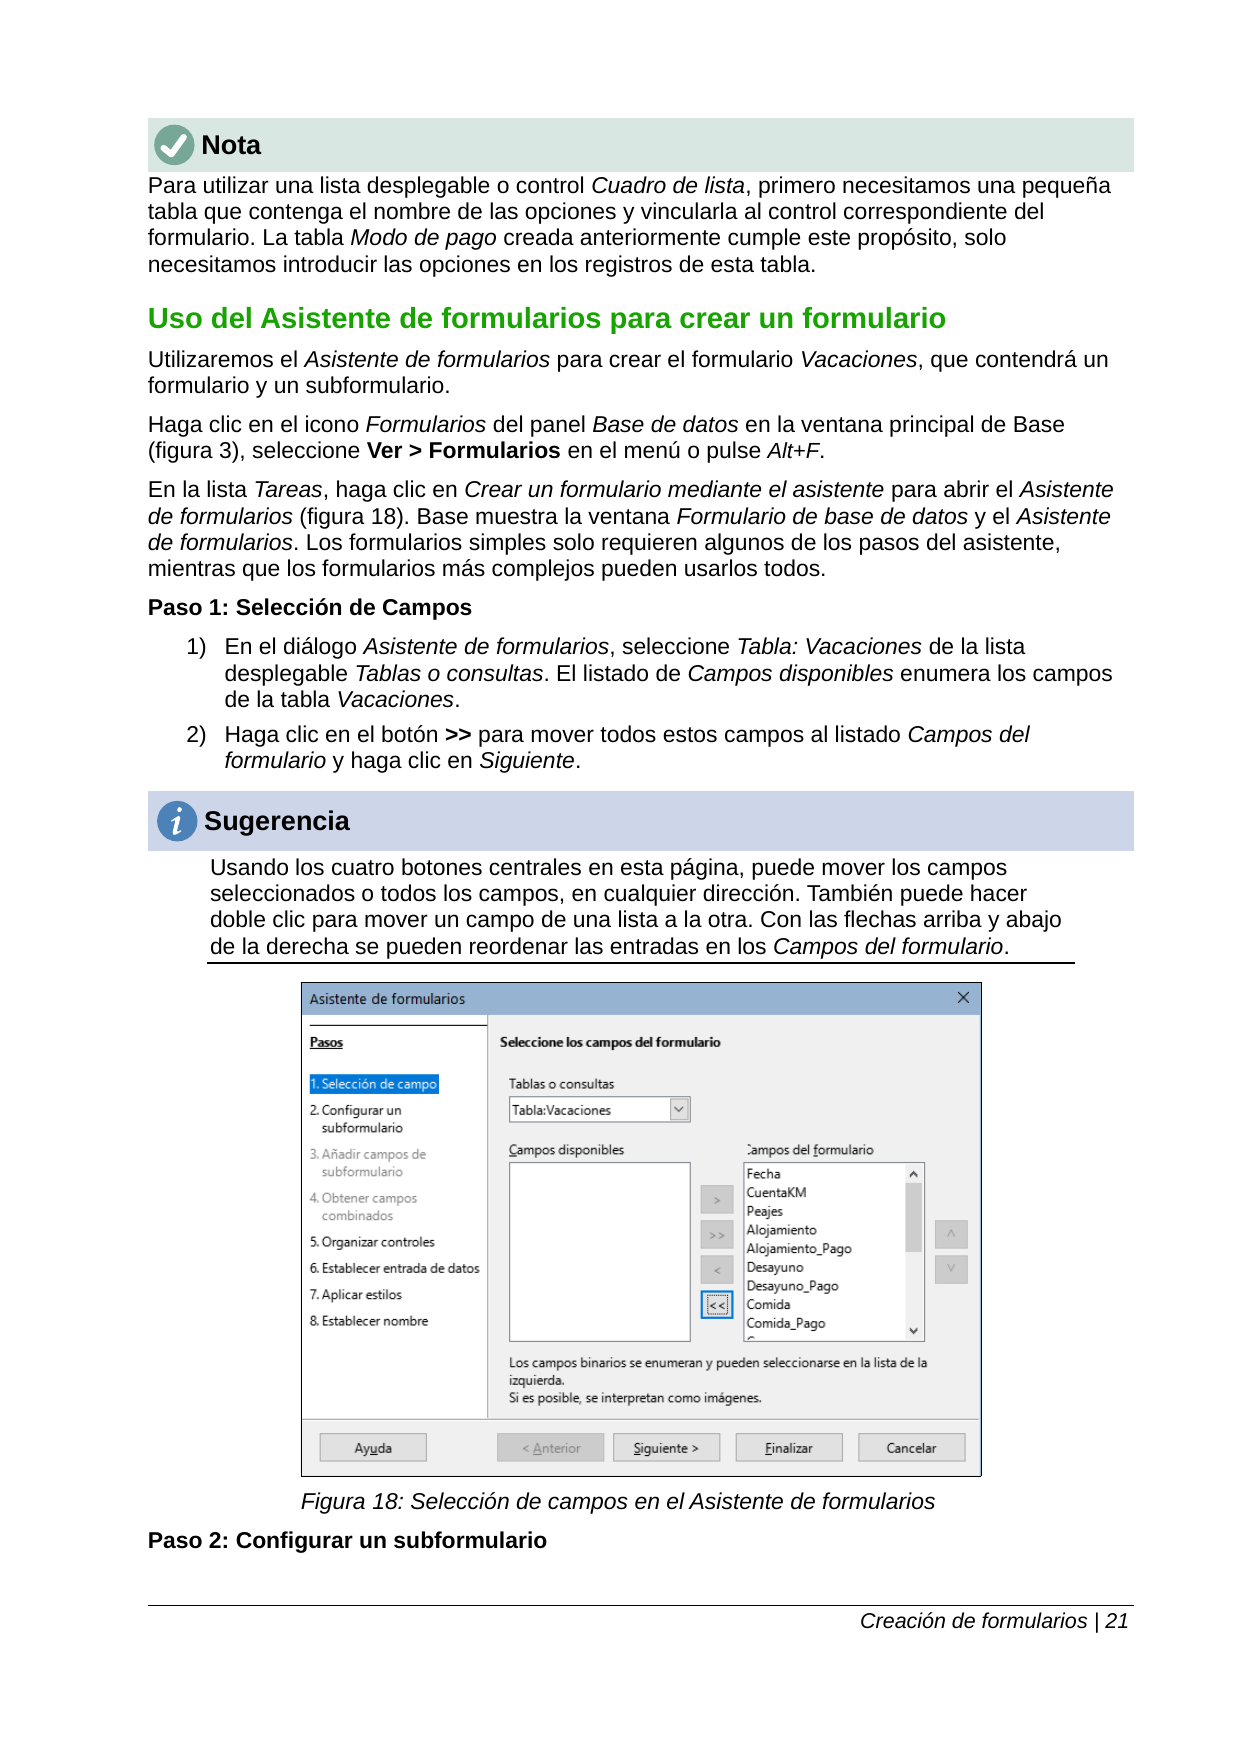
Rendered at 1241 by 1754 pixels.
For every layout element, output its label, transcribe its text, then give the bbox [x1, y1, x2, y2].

text Haga clic en el icono Formularios del panel Base de datos en la ventana principal de Base (figura 3), seleccione Ver > Formularios en el menú o pulse Alt+F. [148, 411, 1134, 464]
subtitle Sugerencia [148, 791, 1134, 851]
subtitle Nota [148, 118, 1134, 172]
list En el diálogo Asistente de formularios, seleccione Tabla: Vacaciones de la lista desplegable Tablas o consultas. El listado de Campos disponibles enumera los campos de la tabla Vacaciones. [207, 633, 1134, 712]
text Figura 18: Selección de campos en el Asistente de formularios [301, 1488, 981, 1514]
text Utilizaremos el Asistente de formularios para crear el formulario Vacaciones, que contendrá un formulario y un subformulario. [148, 346, 1134, 399]
text Paso 1: Selección de Campos [148, 594, 1134, 621]
picture [302, 983, 981, 1476]
text Paso 2: Configurar un subformulario [148, 1527, 1134, 1553]
text Usando los cuatro botones centrales en esta página, puede mover los campos seleccionados o todos los campos, en cualquier dirección. También puede hacer doble clic para mover un campo de una lista a la otra. Con las flechas arriba y abajo de la derecha se pueden reordenar las entradas en los Campos del formulario. [207, 851, 1075, 962]
list Haga clic en el botón >> para mover todos estos campos al listado Campos del formulario y haga clic en Siguiente. [207, 721, 1134, 774]
text En la lista Tareas, haga clic en Crear un formulario mediante el asistente para abrir el Asistente de formularios (figura 18). Base muestra la ventana Formulario de base de datos y el Asistente de formularios. Los formularios simples solo requieren algunos de los pasos del asistente, mientras que los formularios más complejos pueden usarlos todos. [148, 476, 1134, 582]
text Para utilizar una lista desplegable o control Cuadro de lista, primero necesitamos una pequeña tabla que contenga el nombre de las opciones y vincularla al control correspondiente del formulario. La tabla Modo de pago creada anteriormente cumple este propósito, solo necesitamos introducir las opciones en los registros de esta tabla. [148, 172, 1134, 277]
subtitle Uso del Asistente de formularios para crear un formulario [148, 301, 1134, 334]
